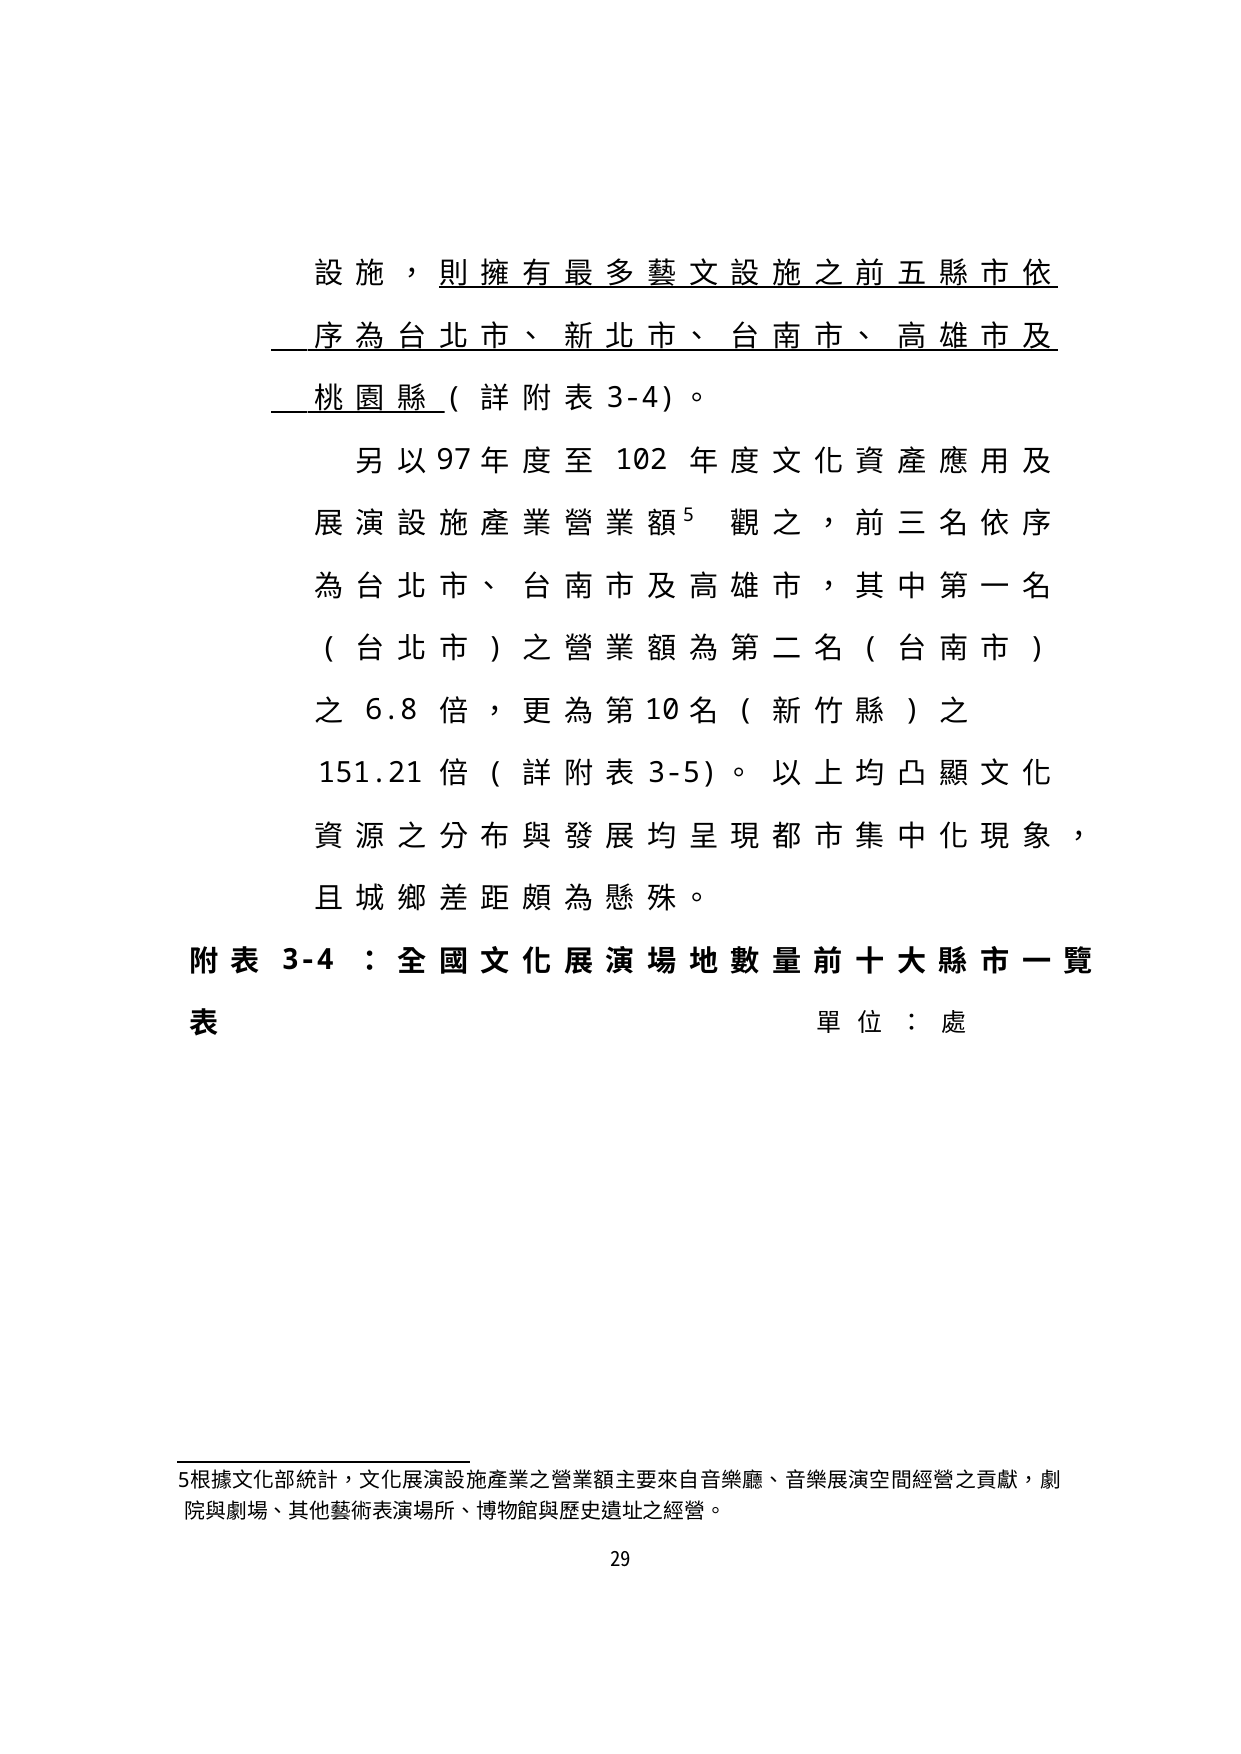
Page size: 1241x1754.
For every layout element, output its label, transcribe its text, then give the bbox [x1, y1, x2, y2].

text 另以97年度至102年度文化資產應用及展演設施產業營業額觀之，前三名依序為台北市、台南市及高雄市，其中第一名(台北市)之營業額為第二名(台南市)之6.8倍，更為第10名(新竹縣)之151.21倍(詳附表3-5)。以上均凸顯文化資源之分布與發展均呈現都市集中化現象，且城鄉差距頗為懸殊。 [271, 417, 1058, 917]
text 據統計，目前全國文化展演設施場地多達4,400餘處，其中若排除書店、報社、文教機構、政府機關、各級學校、幼稚園、各類活動中心、社區民眾活動中心、公寓大樓、社區廣場、寺廟、教會(教堂)等設施，則擁有最多藝文設施之前五縣市依序為台北市、新北市、台南市、高雄市及桃園縣(詳附表3-4)。 [271, 351, 1058, 417]
text 據統計，目前全國文化展演設施場地多達4,400餘處，其中若排除書店、報社、文教機構、政府機關、各級學校、幼稚園、各類活動中心、社區民眾活動中心、公寓大樓、社區廣場、寺廟、教會(教堂)等設施，則擁有最多藝文設施之前五縣市依序為台北市、新北市、台南市、高雄市及桃園縣(詳附表3-4)。 [271, 229, 1058, 349]
text 附表3-4：全國文化展演場地數量前十大縣市一覽表 單位：處 [140, 917, 1132, 1042]
text 根據文化部統計，文化展演設施產業之營業額主要來自音樂廳、音樂展演空間經營之貢獻，劇院與劇場、其他藝術表演場所、博物館與歷史遺址之經營。 [177, 1462, 1063, 1525]
